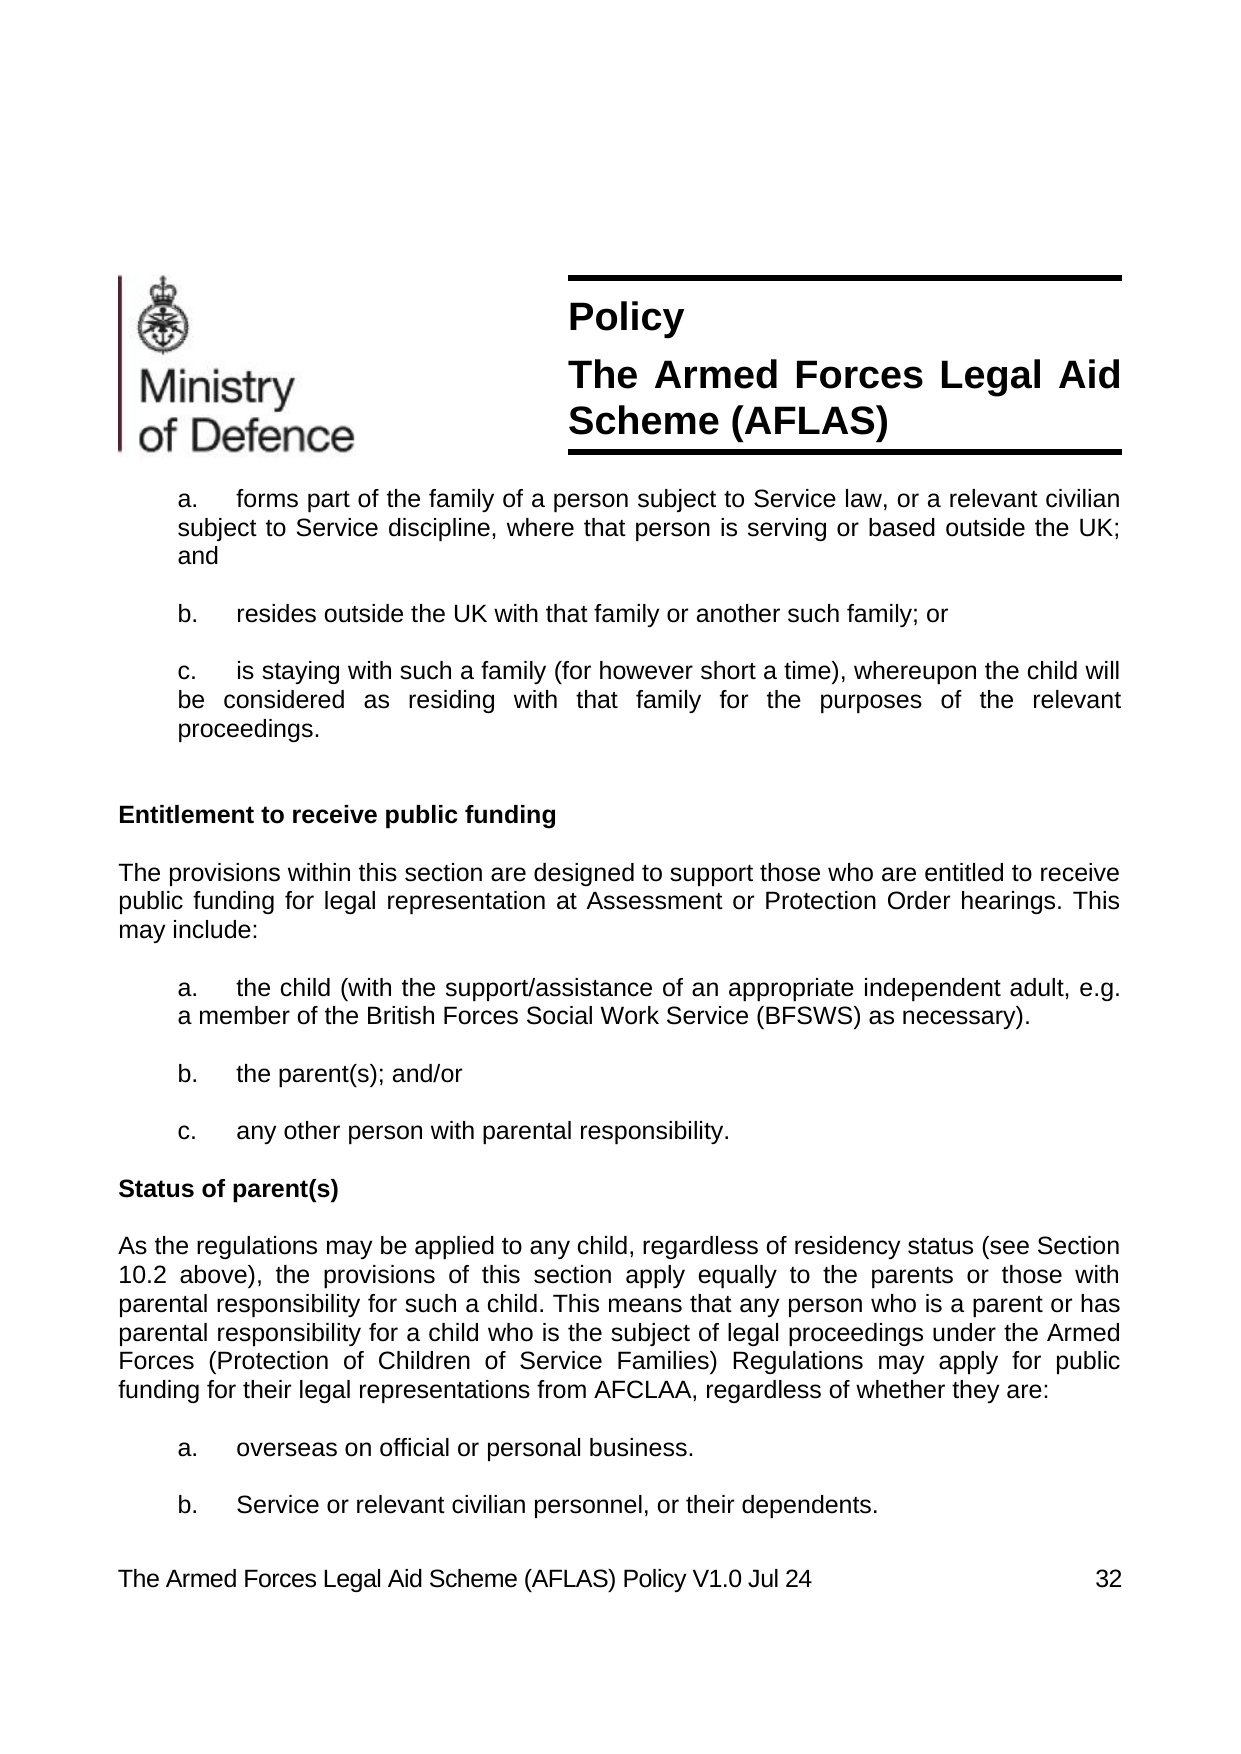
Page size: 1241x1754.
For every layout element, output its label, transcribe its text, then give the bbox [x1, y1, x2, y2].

list the child (with the support/assistance of an appropriate independent adult, e.g. a member of the British Forces Social Work Service (BFSWS) as necessary). [177, 972, 1122, 1030]
list resides outside the UK with that family or another such family; or [177, 599, 1122, 627]
text As the regulations may be applied to any child, regardless of residency status (see Section 10.2 above), the provisions of this section apply equally to the parents or those with parental responsibility for such a child. This means that any person who is a parent or has parental responsibility for a child who is the subject of legal proceedings under the Armed Forces (Protection of Children of Service Families) Regulations may apply for public funding for their legal representations from AFCLAA, regardless of whether they are: [118, 1231, 1122, 1404]
list the parent(s); and/or [177, 1059, 1122, 1087]
list overseas on official or personal business. [177, 1432, 1122, 1461]
list is staying with such a family (for however short a time), whereupon the child will be considered as residing with that family for the purposes of the relevant proceedings. [177, 656, 1122, 742]
list Service or relevant civilian personnel, or their dependents. [177, 1490, 1122, 1519]
subtitle Entitlement to receive public funding [118, 800, 1122, 829]
text The provisions within this section are designed to support those who are entitled to receive public funding for legal representation at Assessment or Protection Order hearings. This may include: [118, 857, 1122, 944]
subtitle Status of parent(s) [118, 1174, 1122, 1202]
list forms part of the family of a person subject to Service law, or a relevant civilian subject to Service discipline, where that person is serving or based outside the UK; and [177, 484, 1122, 570]
list any other person with parental responsibility. [177, 1116, 1122, 1145]
